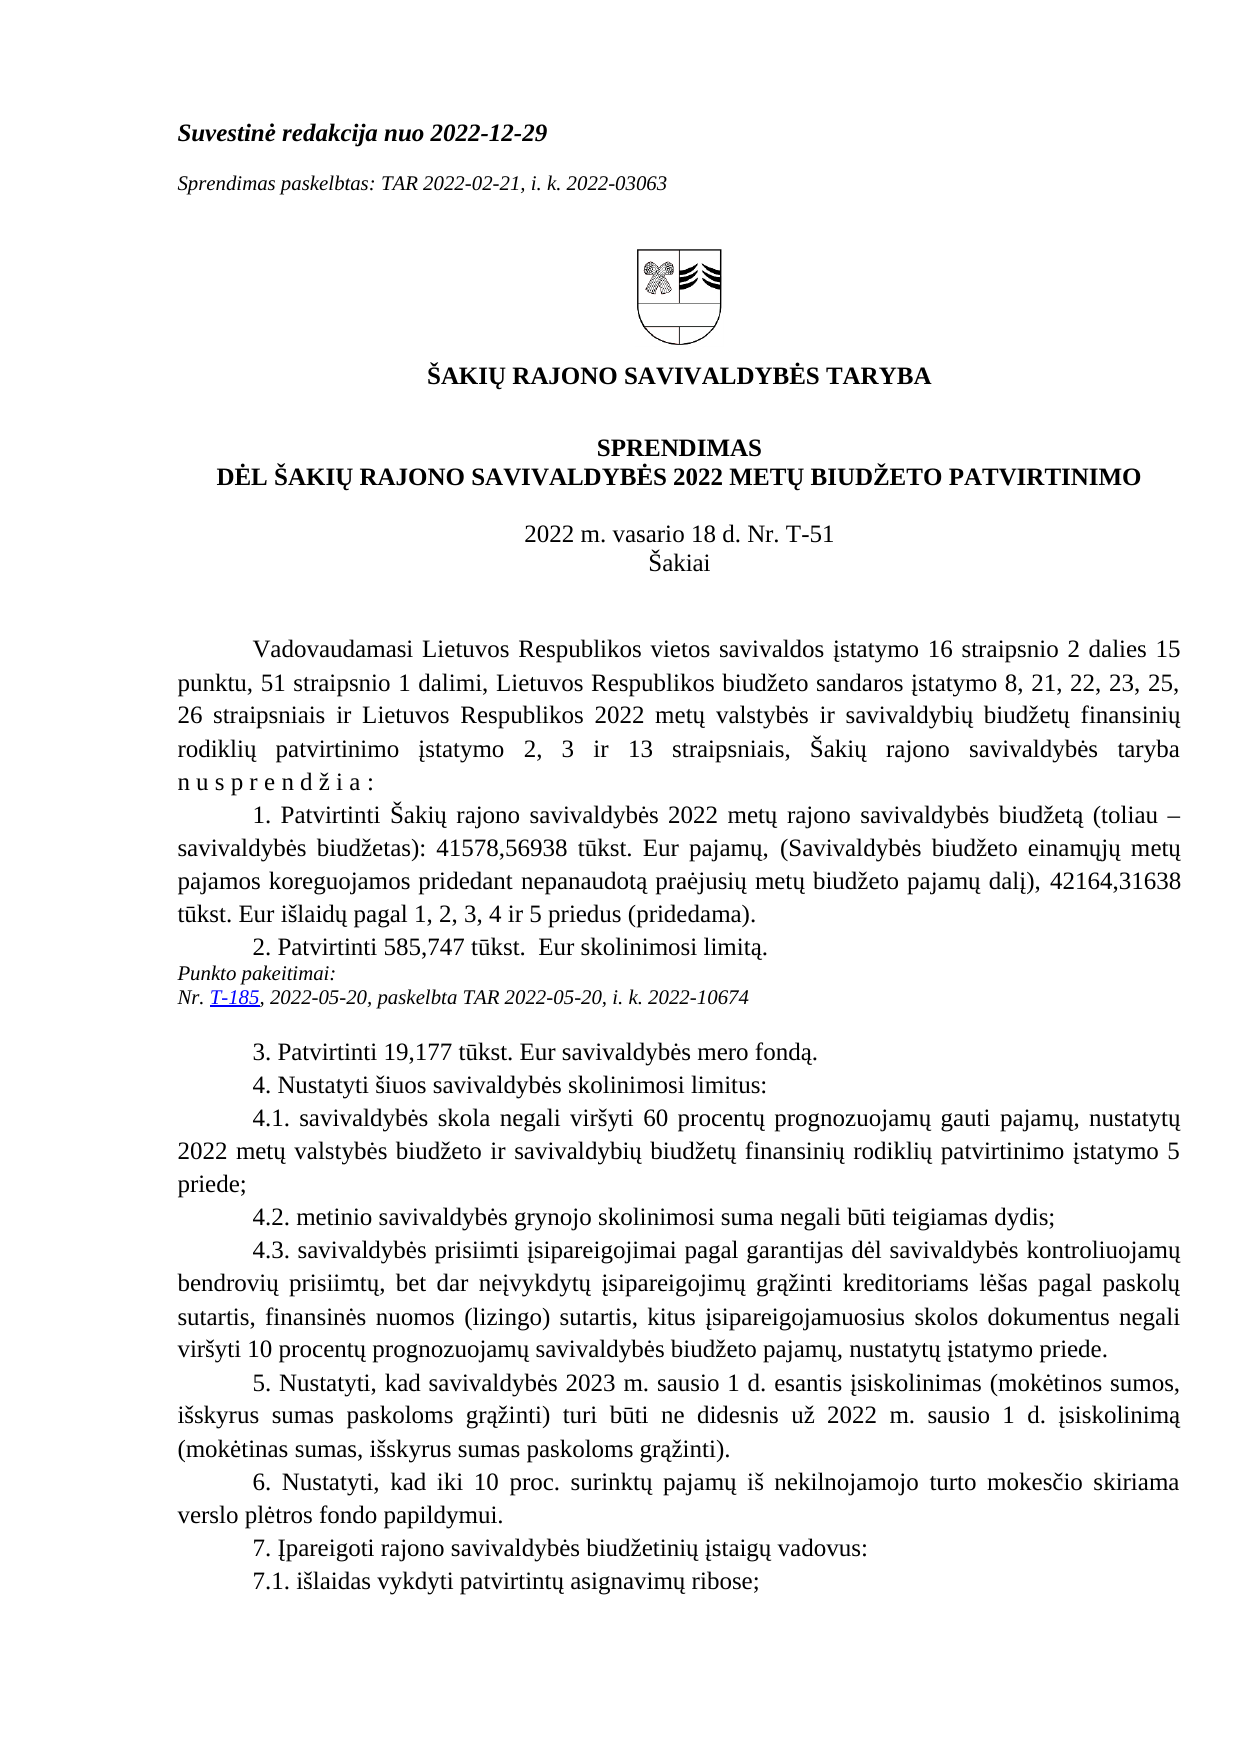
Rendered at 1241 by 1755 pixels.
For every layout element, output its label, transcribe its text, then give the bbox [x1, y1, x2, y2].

text ŠAKIŲ RAJONO SAVIVALDYBĖS TARYBA [177, 361, 1181, 390]
text Nr. T-185, 2022-05-20, paskelbta TAR 2022-05-20, i. k. 2022-10674 [177, 984, 1181, 1009]
text Suvestinė redakcija nuo 2022-12-29 [177, 118, 1181, 147]
text Vadovaudamasi Lietuvos Respublikos vietos savivaldos įstatymo 16 straipsnio 2 dalies 15 punktu, 51 straipsnio 1 dalimi, Lietuvos Respublikos biudžeto sandaros įstatymo 8, 21, 22, 23, 25, 26 straipsniais ir Lietuvos Respublikos 2022 metų valstybės ir savivaldybių biudžetų finansinių rodiklių patvirtinimo įstatymo 2, 3 ir 13 straipsniais, Šakių rajono savivaldybės taryba nusprendžia: [177, 634, 1181, 795]
text 4.1. savivaldybės skola negali viršyti 60 procentų prognozuojamų gauti pajamų, nustatytų 2022 metų valstybės biudžeto ir savivaldybių biudžetų finansinių rodiklių patvirtinimo įstatymo 5 priede; [177, 1103, 1181, 1198]
text 5. Nustatyti, kad savivaldybės 2023 m. sausio 1 d. esantis įsiskolinimas (mokėtinos sumos, išskyrus sumas paskoloms grąžinti) turi būti ne didesnis už 2022 m. sausio 1 d. įsiskolinimą (mokėtinas sumas, išskyrus sumas paskoloms grąžinti). [177, 1368, 1181, 1462]
text 4.2. metinio savivaldybės grynojo skolinimosi suma negali būti teigiamas dydis; [177, 1202, 1181, 1231]
text 4. Nustatyti šiuos savivaldybės skolinimosi limitus: [177, 1070, 1181, 1099]
subtitle SPRENDIMAS [177, 433, 1181, 462]
text 6. Nustatyti, kad iki 10 proc. surinktų pajamų iš nekilnojamojo turto mokesčio skiriama verslo plėtros fondo papildymui. [177, 1467, 1181, 1528]
text 1. Patvirtinti Šakių rajono savivaldybės 2022 metų rajono savivaldybės biudžetą (toliau – savivaldybės biudžetas): 41578,56938 tūkst. Eur pajamų, (Savivaldybės biudžeto einamųjų metų pajamos koreguojamos pridedant nepanaudotą praėjusių metų biudžeto pajamų dalį), 42164,31638 tūkst. Eur išlaidų pagal 1, 2, 3, 4 ir 5 priedus (pridedama). [177, 800, 1181, 927]
text Šakiai [177, 548, 1181, 577]
text DĖL ŠAKIŲ RAJONO SAVIVALDYBĖS 2022 METŲ BIUDŽETO PATVIRTINIMO [177, 462, 1181, 491]
text Sprendimas paskelbtas: TAR 2022-02-21, i. k. 2022-03063 [177, 171, 1181, 195]
text 7.1. išlaidas vykdyti patvirtintų asignavimų ribose; [177, 1566, 1181, 1594]
text 7. Įpareigoti rajono savivaldybės biudžetinių įstaigų vadovus: [177, 1533, 1181, 1561]
text Punkto pakeitimai: [177, 961, 1181, 984]
text 4.3. savivaldybės prisiimti įsipareigojimai pagal garantijas dėl savivaldybės kontroliuojamų bendrovių prisiimtų, bet dar neįvykdytų įsipareigojimų grąžinti kreditoriams lėšas pagal paskolų sutartis, finansinės nuomos (lizingo) sutartis, kitus įsipareigojamuosius skolos dokumentus negali viršyti 10 procentų prognozuojamų savivaldybės biudžeto pajamų, nustatytų įstatymo priede. [177, 1236, 1181, 1363]
text 2022 m. vasario 18 d. Nr. T-51 [177, 519, 1181, 548]
text 3. Patvirtinti 19,177 tūkst. Eur savivaldybės mero fondą. [177, 1037, 1181, 1066]
text 2. Patvirtinti 585,747 tūkst. Eur skolinimosi limitą. [177, 932, 1181, 961]
